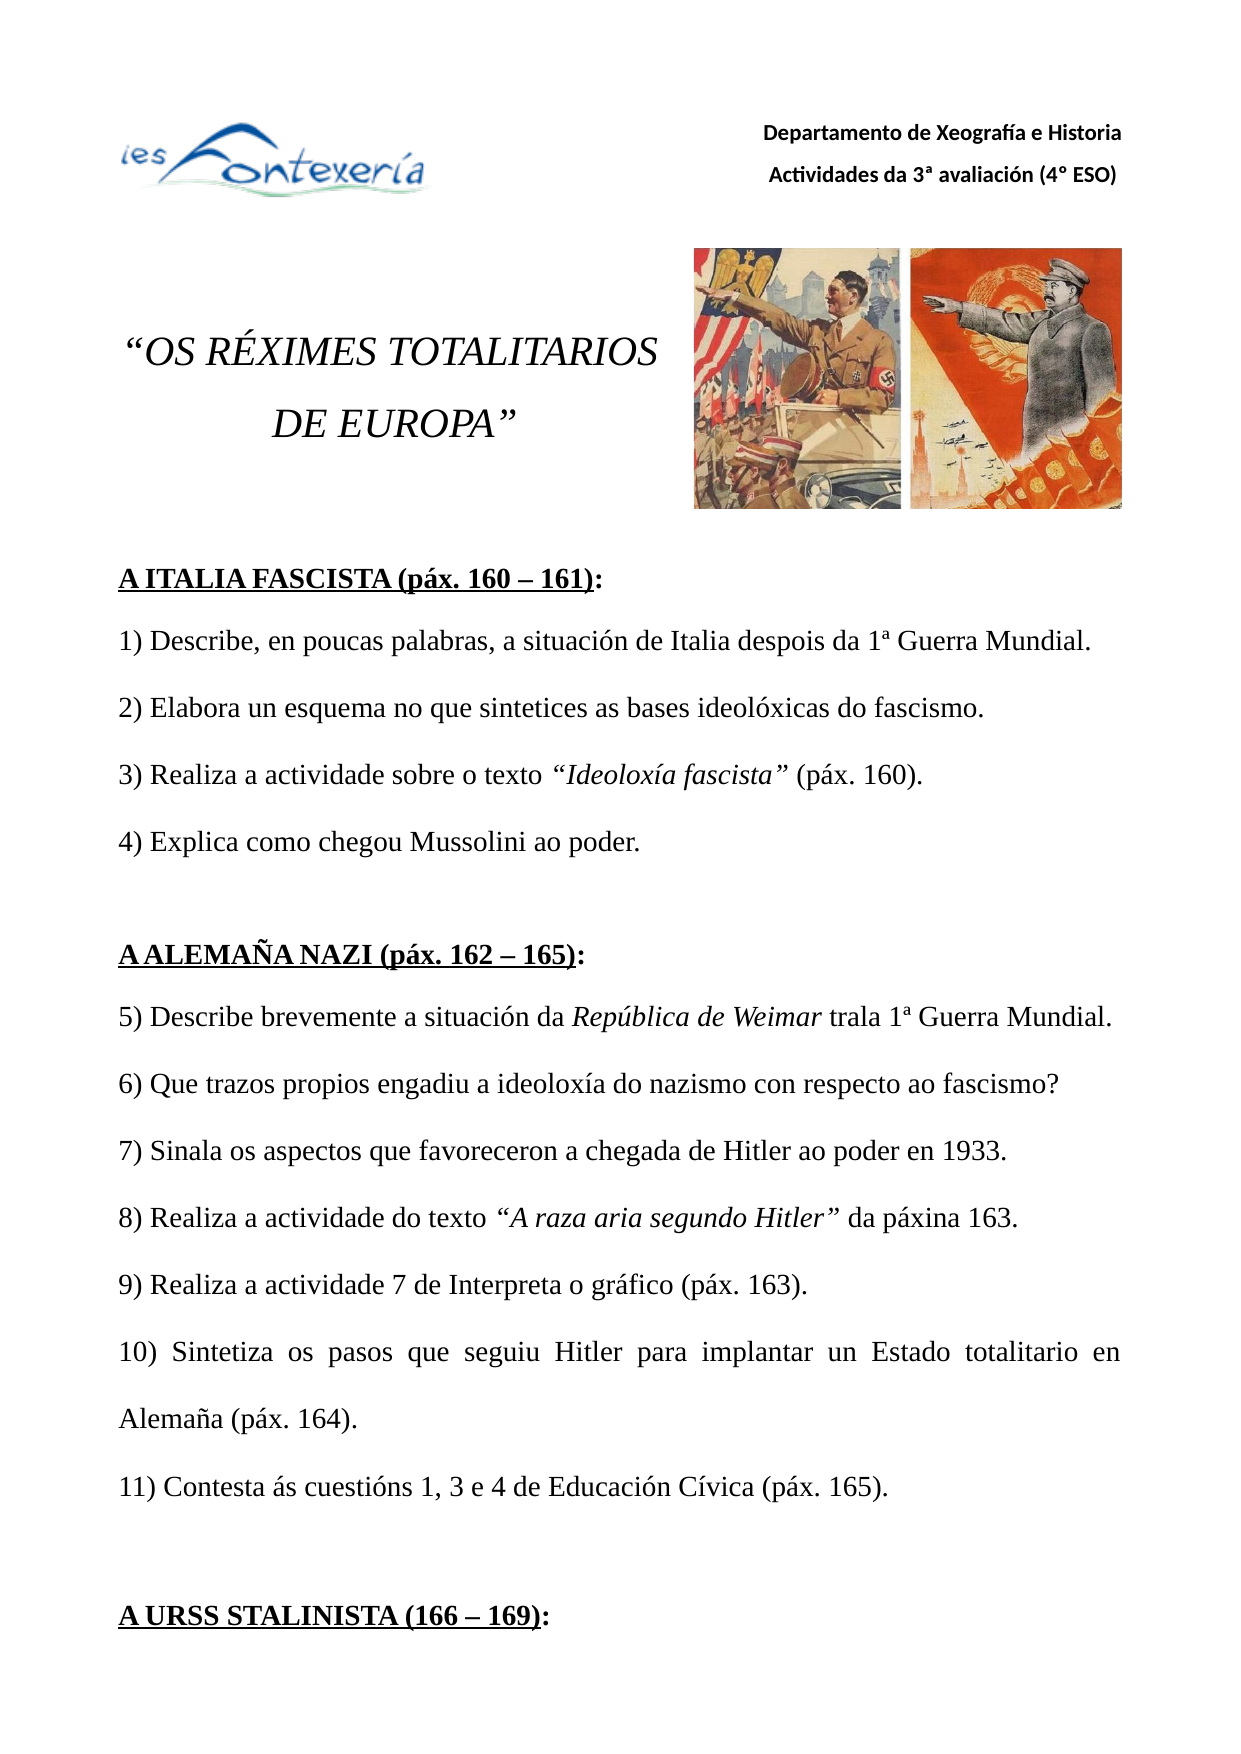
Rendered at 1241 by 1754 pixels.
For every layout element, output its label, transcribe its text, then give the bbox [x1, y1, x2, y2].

picture [693, 248, 1123, 509]
text 6) Que trazos propios engadiu a ideoloxía do nazismo con respecto ao fascismo? [118, 1066, 1122, 1100]
text 7) Sinala os aspectos que favoreceron a chegada de Hitler ao poder en 1933. [118, 1133, 1122, 1167]
text 11) Contesta ás cuestións 1, 3 e 4 de Educación Cívica (páx. 165). [118, 1469, 1122, 1502]
text Actividades da 3ª avaliación (4º ESO) [436, 160, 1122, 188]
text 3) Realiza a actividade sobre o texto “Ideoloxía fascista” (páx. 160). [118, 757, 1122, 791]
text A ITALIA FASCISTA (páx. 160 – 161): [118, 561, 1122, 594]
text 1) Describe, en poucas palabras, a situación de Italia despois da 1ª Guerra Mundial. [118, 623, 1122, 657]
picture [117, 120, 436, 200]
text A URSS STALINISTA (166 – 169): [118, 1598, 1122, 1631]
text 4) Explica como chegou Mussolini ao poder. [118, 824, 1122, 858]
text “OS RÉXIMES TOTALITARIOS [118, 326, 693, 374]
text 5) Describe brevemente a situación da República de Weimar trala 1ª Guerra Mundial. [118, 999, 1122, 1033]
text A ALEMAÑA NAZI (páx. 162 – 165): [118, 937, 1122, 970]
text 9) Realiza a actividade 7 de Interpreta o gráfico (páx. 163). [118, 1267, 1122, 1301]
text DE EUROPA” [118, 398, 693, 446]
text 8) Realiza a actividade do texto “A raza aria segundo Hitler” da páxina 163. [118, 1200, 1122, 1234]
text Departamento de Xeografía e Historia [118, 118, 1122, 146]
text 10) Sintetiza os pasos que seguiu Hitler para implantar un Estado totalitario en Alemaña (páx. 164). [118, 1334, 1122, 1435]
text 2) Elabora un esquema no que sintetices as bases ideolóxicas do fascismo. [118, 690, 1122, 724]
